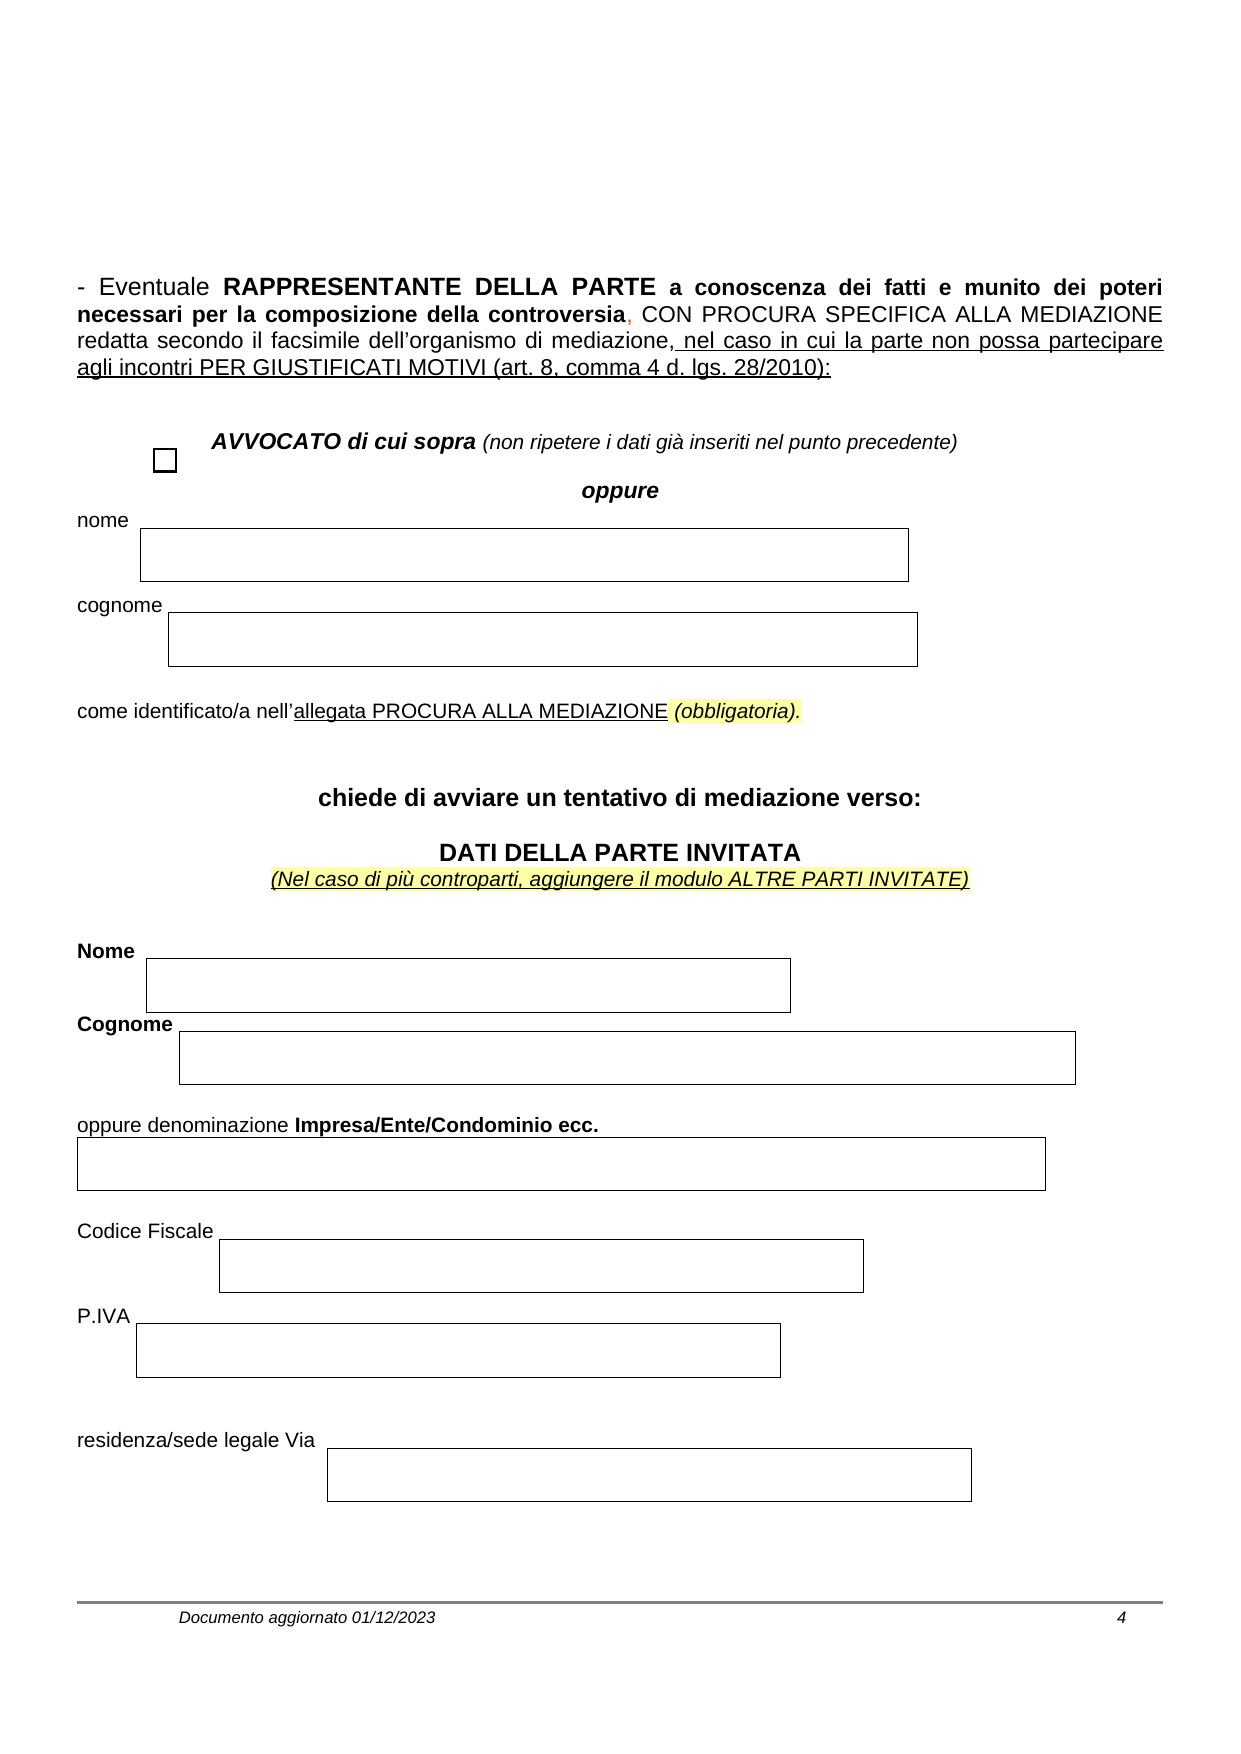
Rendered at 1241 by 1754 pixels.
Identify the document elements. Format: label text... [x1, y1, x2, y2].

text nome [77, 508, 1163, 581]
text P.IVA [77, 1304, 1163, 1377]
text chiede di avviare un tentativo di mediazione verso: [77, 783, 1163, 812]
text - Eventuale RAPPRESENTANTE DELLA PARTE a conoscenza dei fatti e munito dei poteri necessari per la composizione della controversia, CON PROCURA SPECIFICA ALLA MEDIAZIONE redatta secondo il facsimile dell’organismo di mediazione, nel caso in cui la parte non possa partecipare agli incontri PER GIUSTIFICATI MOTIVI (art. 8, comma 4 d. lgs. 28/2010): [77, 272, 1163, 380]
text residenza/sede legale Via [77, 1428, 1163, 1501]
text Codice Fiscale [77, 1219, 1163, 1292]
text DATI DELLA PARTE INVITATA [77, 838, 1163, 867]
text come identificato/a nell’allegata PROCURA ALLA MEDIAZIONE (obbligatoria). [77, 699, 1163, 723]
text oppure [77, 477, 1163, 503]
text (Nel caso di più controparti, aggiungere il modulo ALTRE PARTI INVITATE) [77, 867, 1163, 891]
text Cognome [77, 1012, 1163, 1084]
text AVVOCATO di cui sopra (non ripetere i dati già inseriti nel punto precedente) [136, 428, 1163, 471]
text cognome [77, 593, 1163, 666]
text oppure denominazione Impresa/Ente/Condominio ecc. [77, 1113, 1163, 1190]
text Nome [77, 939, 1163, 1012]
